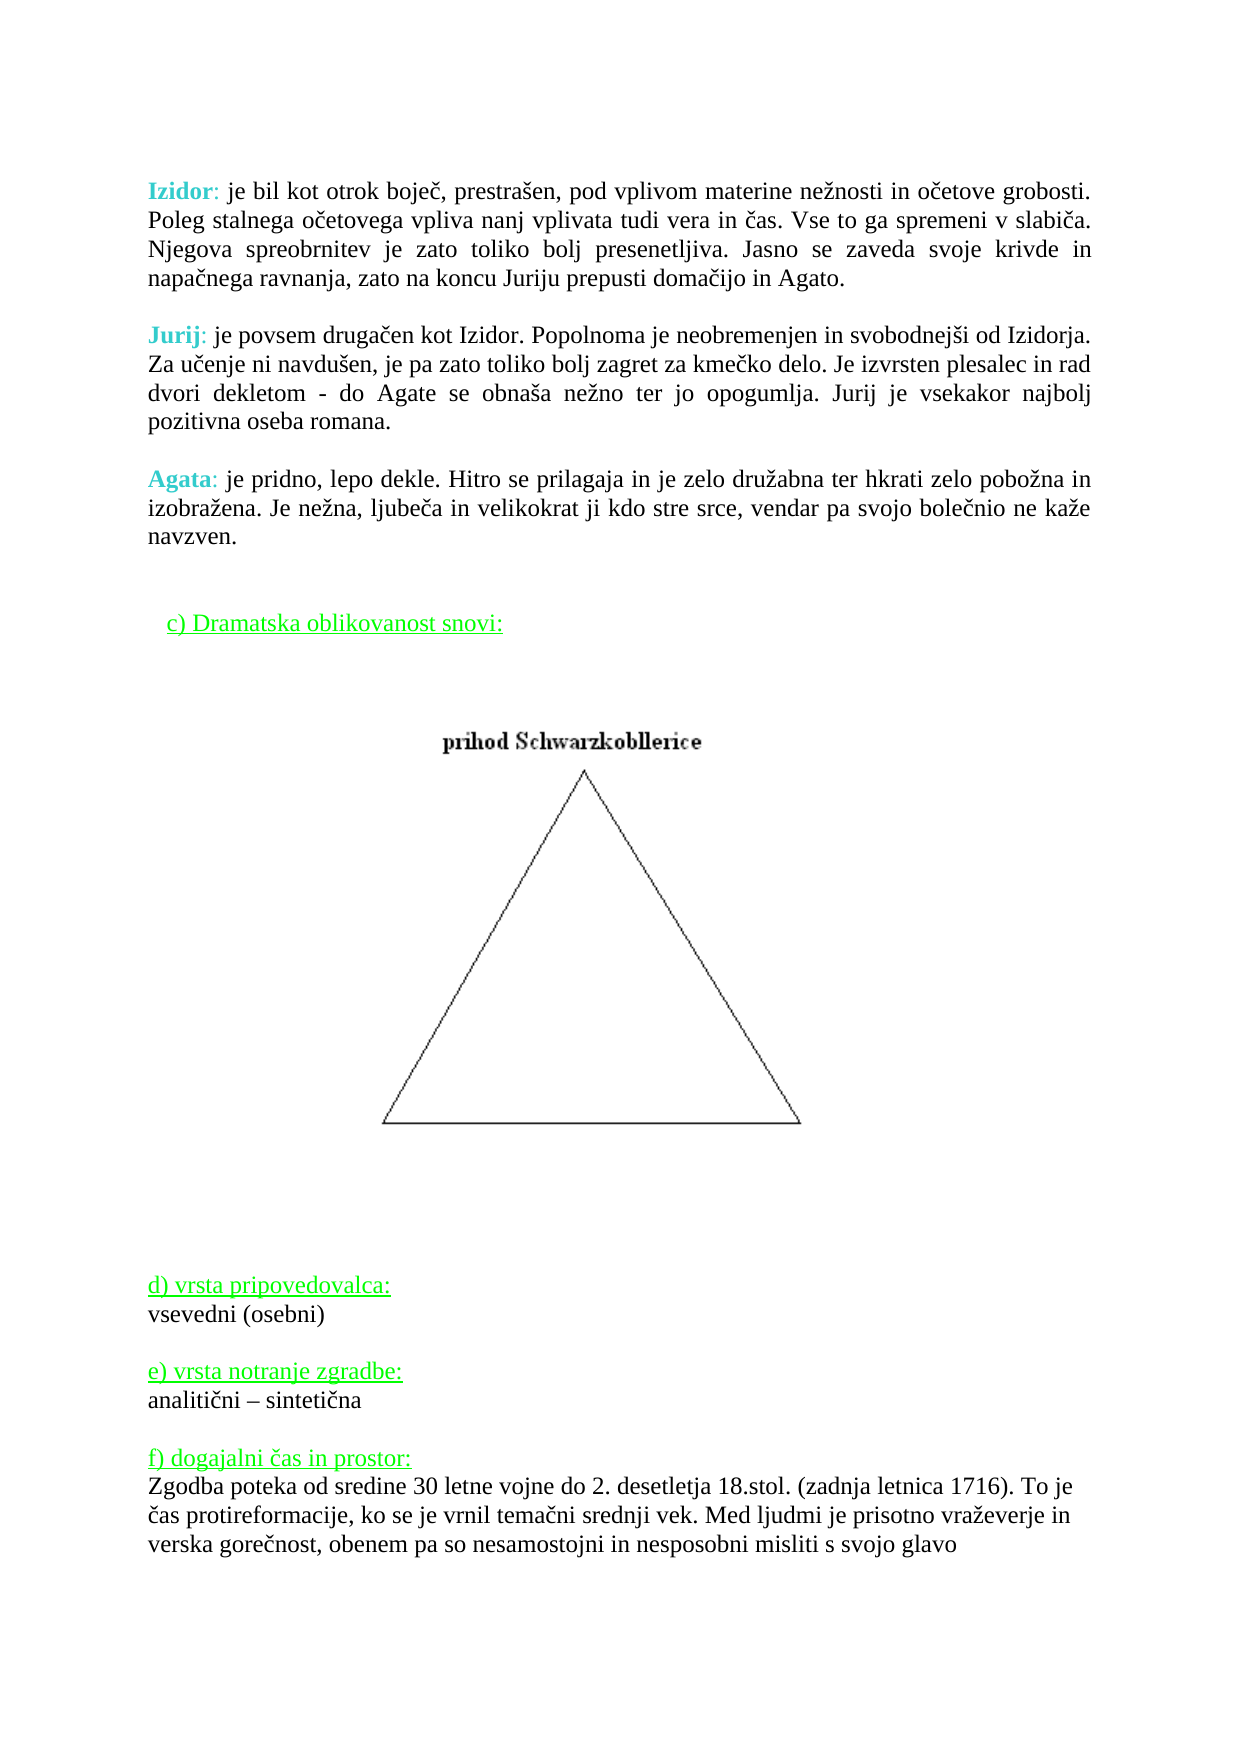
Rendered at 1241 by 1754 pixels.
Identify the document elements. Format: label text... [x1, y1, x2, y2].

picture [218, 693, 1022, 1242]
text c) Dramatska oblikovanost snovi: [166, 608, 1093, 636]
text Izidor: je bil kot otrok boječ, prestrašen, pod vplivom materine nežnosti in očetove grobosti. Poleg stalnega očetovega vpliva nanj vplivata tudi vera in čas. Vse to ga spremeni v slabiča. Njegova spreobrnitev je zato toliko bolj presenetljiva. Jasno se zaveda svoje krivde in napačnega ravnanja, zato na koncu Juriju prepusti domačijo in Agato. [148, 176, 1093, 291]
text Zgodba poteka od sredine 30 letne vojne do 2. desetletja 18.stol. (zadnja letnica 1716). To je čas protireformacije, ko se je vrnil temačni srednji vek. Med ljudmi je prisotno vraževerje in verska gorečnost, obenem pa so nesamostojni in nesposobni misliti s svojo glavo [148, 1471, 1093, 1558]
text analitični – sintetična [148, 1385, 1093, 1414]
text e) vrsta notranje zgradbe: [148, 1356, 1093, 1385]
text vsevedni (osebni) [148, 1299, 1093, 1328]
text d) vrsta pripovedovalca: [148, 1270, 1093, 1299]
text f) dogajalni čas in prostor: [148, 1443, 1093, 1471]
text Jurij: je povsem drugačen kot Izidor. Popolnoma je neobremenjen in svobodnejši od Izidorja. Za učenje ni navdušen, je pa zato toliko bolj zagret za kmečko delo. Je izvrsten plesalec in rad dvori dekletom - do Agate se obnaša nežno ter jo opogumlja. Jurij je vsekakor najbolj pozitivna oseba romana. [148, 320, 1093, 435]
text Agata: je pridno, lepo dekle. Hitro se prilagaja in je zelo družabna ter hkrati zelo pobožna in izobražena. Je nežna, ljubeča in velikokrat ji kdo stre srce, vendar pa svojo bolečnio ne kaže navzven. [148, 464, 1093, 550]
